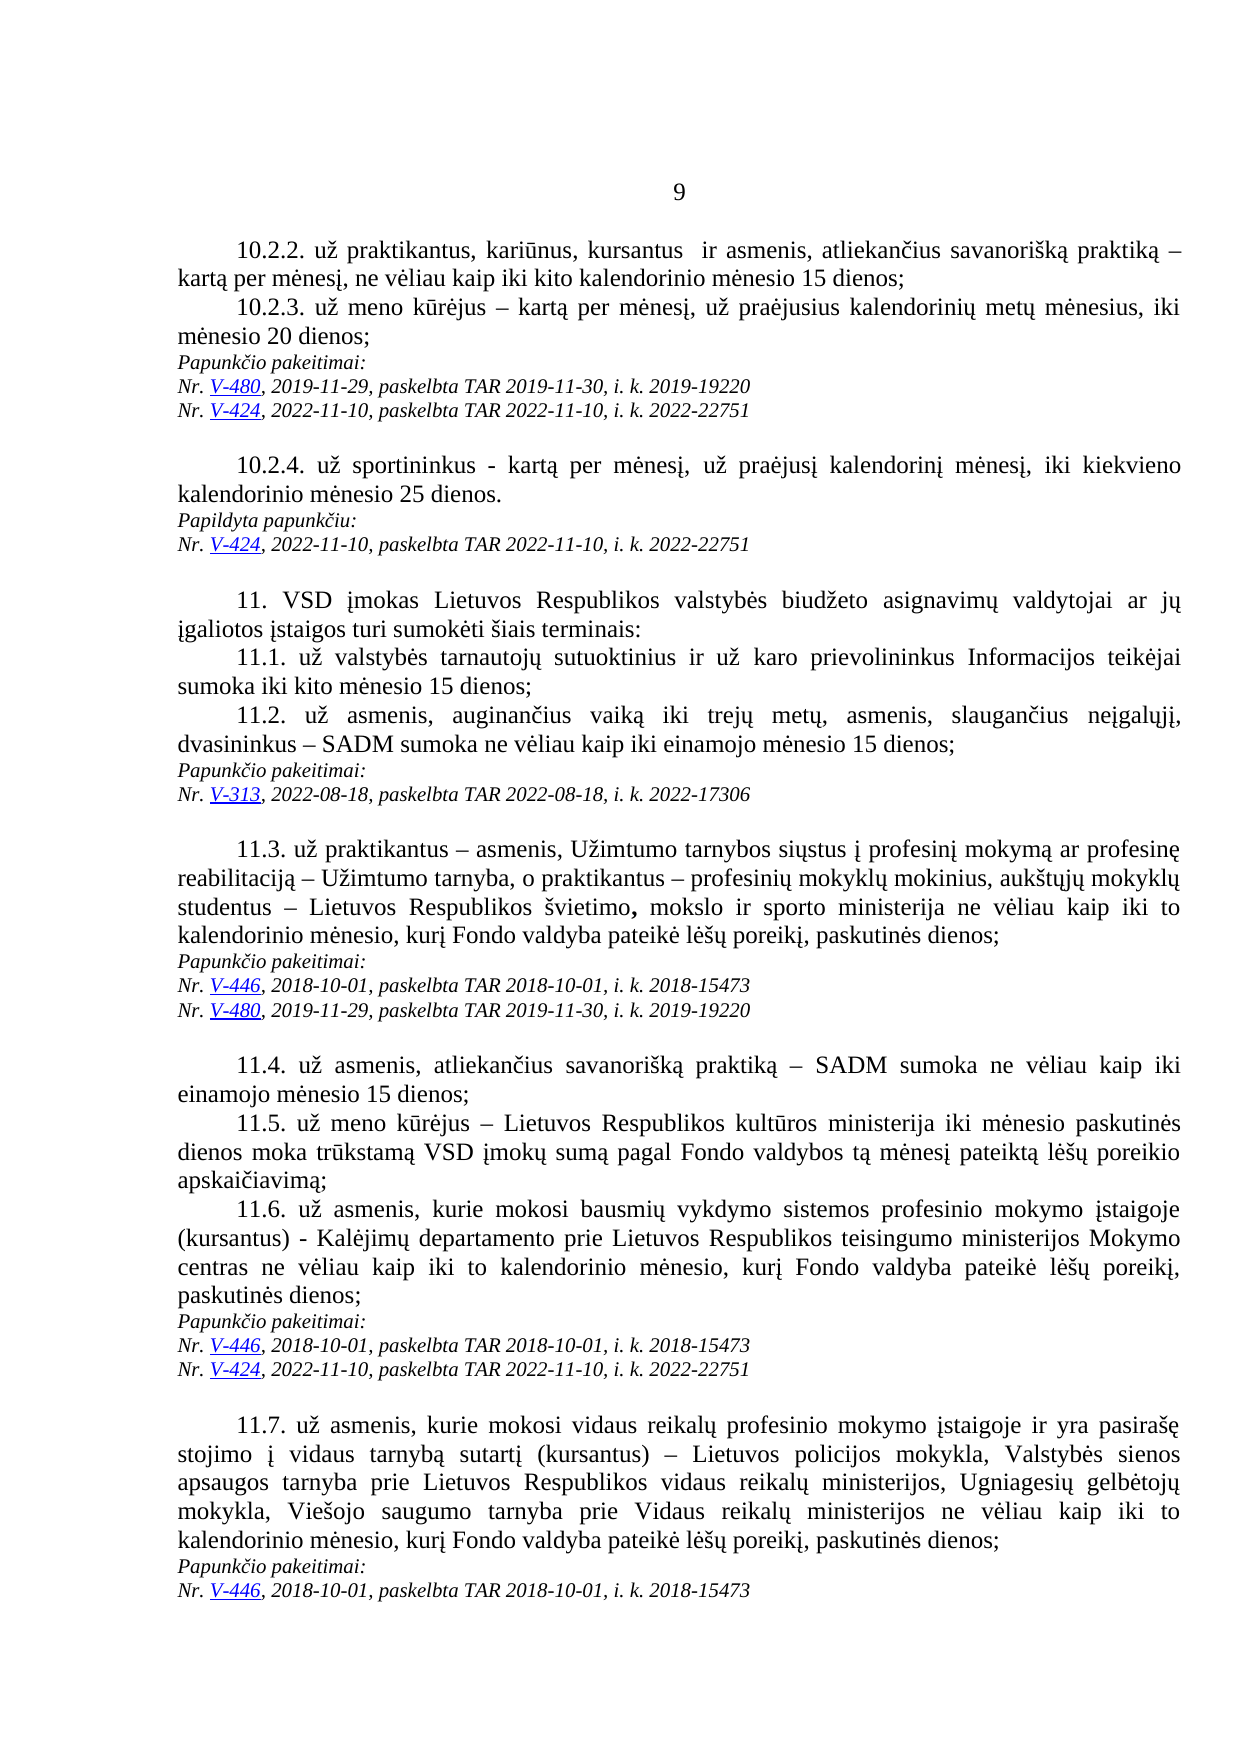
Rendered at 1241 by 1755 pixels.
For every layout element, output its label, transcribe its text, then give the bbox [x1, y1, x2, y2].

text Nr. V-446, 2018-10-01, paskelbta TAR 2018-10-01, i. k. 2018-15473 [177, 1333, 1181, 1357]
text Nr. V-424, 2022-11-10, paskelbta TAR 2022-11-10, i. k. 2022-22751 [177, 1357, 1181, 1381]
text Papunkčio pakeitimai: [177, 350, 1181, 374]
text Nr. V-446, 2018-10-01, paskelbta TAR 2018-10-01, i. k. 2018-15473 [177, 1578, 1181, 1602]
text 11.6. už asmenis, kurie mokosi bausmių vykdymo sistemos profesinio mokymo įstaigoje (kursantus) - Kalėjimų departamento prie Lietuvos Respublikos teisingumo ministerijos Mokymo centras ne vėliau kaip iki to kalendorinio mėnesio, kurį Fondo valdyba pateikė lėšų poreikį, paskutinės dienos; [177, 1194, 1181, 1309]
text Nr. V-446, 2018-10-01, paskelbta TAR 2018-10-01, i. k. 2018-15473 [177, 973, 1181, 997]
text 11.3. už praktikantus – asmenis, Užimtumo tarnybos siųstus į profesinį mokymą ar profesinę reabilitaciją – Užimtumo tarnyba, o praktikantus – profesinių mokyklų mokinius, aukštųjų mokyklų studentus – Lietuvos Respublikos švietimo, mokslo ir sporto ministerija ne vėliau kaip iki to kalendorinio mėnesio, kurį Fondo valdyba pateikė lėšų poreikį, paskutinės dienos; [177, 834, 1181, 949]
text 11.4. už asmenis, atliekančius savanorišką praktiką – SADM sumoka ne vėliau kaip iki einamojo mėnesio 15 dienos; [177, 1050, 1181, 1108]
text 11.2. už asmenis, auginančius vaiką iki trejų metų, asmenis, slaugančius neįgalųjį, dvasininkus – SADM sumoka ne vėliau kaip iki einamojo mėnesio 15 dienos; [177, 700, 1181, 757]
text Papunkčio pakeitimai: [177, 757, 1181, 782]
text Nr. V-424, 2022-11-10, paskelbta TAR 2022-11-10, i. k. 2022-22751 [177, 398, 1181, 422]
text 11.7. už asmenis, kurie mokosi vidaus reikalų profesinio mokymo įstaigoje ir yra pasirašę stojimo į vidaus tarnybą sutartį (kursantus) – Lietuvos policijos mokykla, Valstybės sienos apsaugos tarnyba prie Lietuvos Respublikos vidaus reikalų ministerijos, Ugniagesių gelbėtojų mokykla, Viešojo saugumo tarnyba prie Vidaus reikalų ministerijos ne vėliau kaip iki to kalendorinio mėnesio, kurį Fondo valdyba pateikė lėšų poreikį, paskutinės dienos; [177, 1410, 1181, 1554]
text 10.2.4. už sportininkus - kartą per mėnesį, už praėjusį kalendorinį mėnesį, iki kiekvieno kalendorinio mėnesio 25 dienos. [177, 451, 1181, 508]
text 11.5. už meno kūrėjus – Lietuvos Respublikos kultūros ministerija iki mėnesio paskutinės dienos moka trūkstamą VSD įmokų sumą pagal Fondo valdybos tą mėnesį pateiktą lėšų poreikio apskaičiavimą; [177, 1108, 1181, 1194]
text Papunkčio pakeitimai: [177, 949, 1181, 973]
text Nr. V-424, 2022-11-10, paskelbta TAR 2022-11-10, i. k. 2022-22751 [177, 532, 1181, 556]
text Papunkčio pakeitimai: [177, 1554, 1181, 1578]
text Papildyta papunkčiu: [177, 508, 1181, 532]
text Nr. V-480, 2019-11-29, paskelbta TAR 2019-11-30, i. k. 2019-19220 [177, 374, 1181, 398]
text Papunkčio pakeitimai: [177, 1309, 1181, 1333]
text Nr. V-313, 2022-08-18, paskelbta TAR 2022-08-18, i. k. 2022-17306 [177, 782, 1181, 806]
text 10.2.3. už meno kūrėjus – kartą per mėnesį, už praėjusius kalendorinių metų mėnesius, iki mėnesio 20 dienos; [177, 292, 1181, 350]
text 10.2.2. už praktikantus, kariūnus, kursantus ir asmenis, atliekančius savanorišką praktiką – kartą per mėnesį, ne vėliau kaip iki kito kalendorinio mėnesio 15 dienos; [177, 235, 1181, 292]
text 11.1. už valstybės tarnautojų sutuoktinius ir už karo prievolininkus Informacijos teikėjai sumoka iki kito mėnesio 15 dienos; [177, 642, 1181, 700]
text 11. VSD įmokas Lietuvos Respublikos valstybės biudžeto asignavimų valdytojai ar jų įgaliotos įstaigos turi sumokėti šiais terminais: [177, 585, 1181, 642]
text Nr. V-480, 2019-11-29, paskelbta TAR 2019-11-30, i. k. 2019-19220 [177, 997, 1181, 1022]
